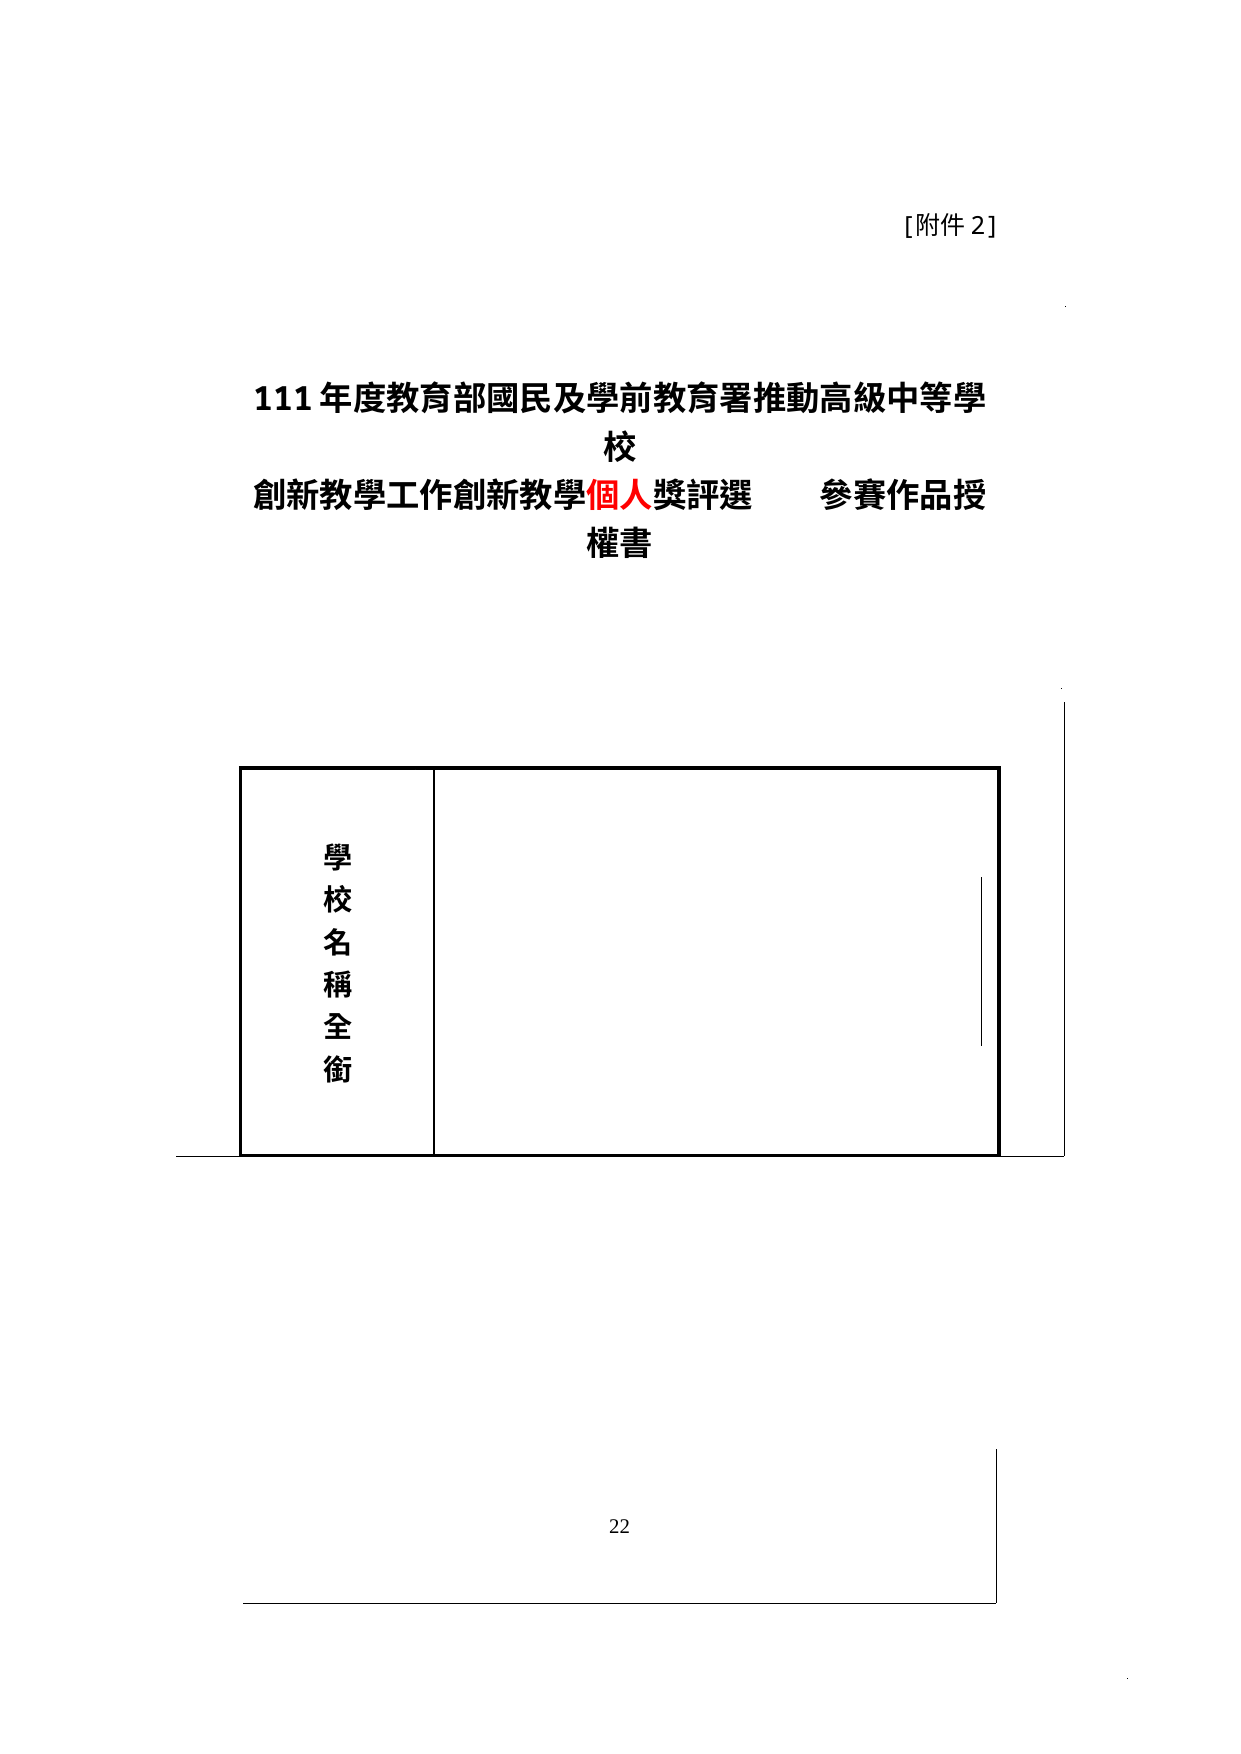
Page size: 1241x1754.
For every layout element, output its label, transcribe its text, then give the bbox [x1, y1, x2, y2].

text [附件2] [179, 141, 1065, 306]
table_header 學校名稱全銜 [259, 771, 415, 1153]
text 創新教學工作創新教學個人獎評選 參賽作品授權書 [179, 404, 1061, 565]
text 111年度教育部國民及學前教育署推動高級中等學校 [179, 308, 1061, 404]
table_header [435, 770, 997, 1154]
table_header [416, 770, 433, 1154]
table_header [242, 770, 258, 1154]
